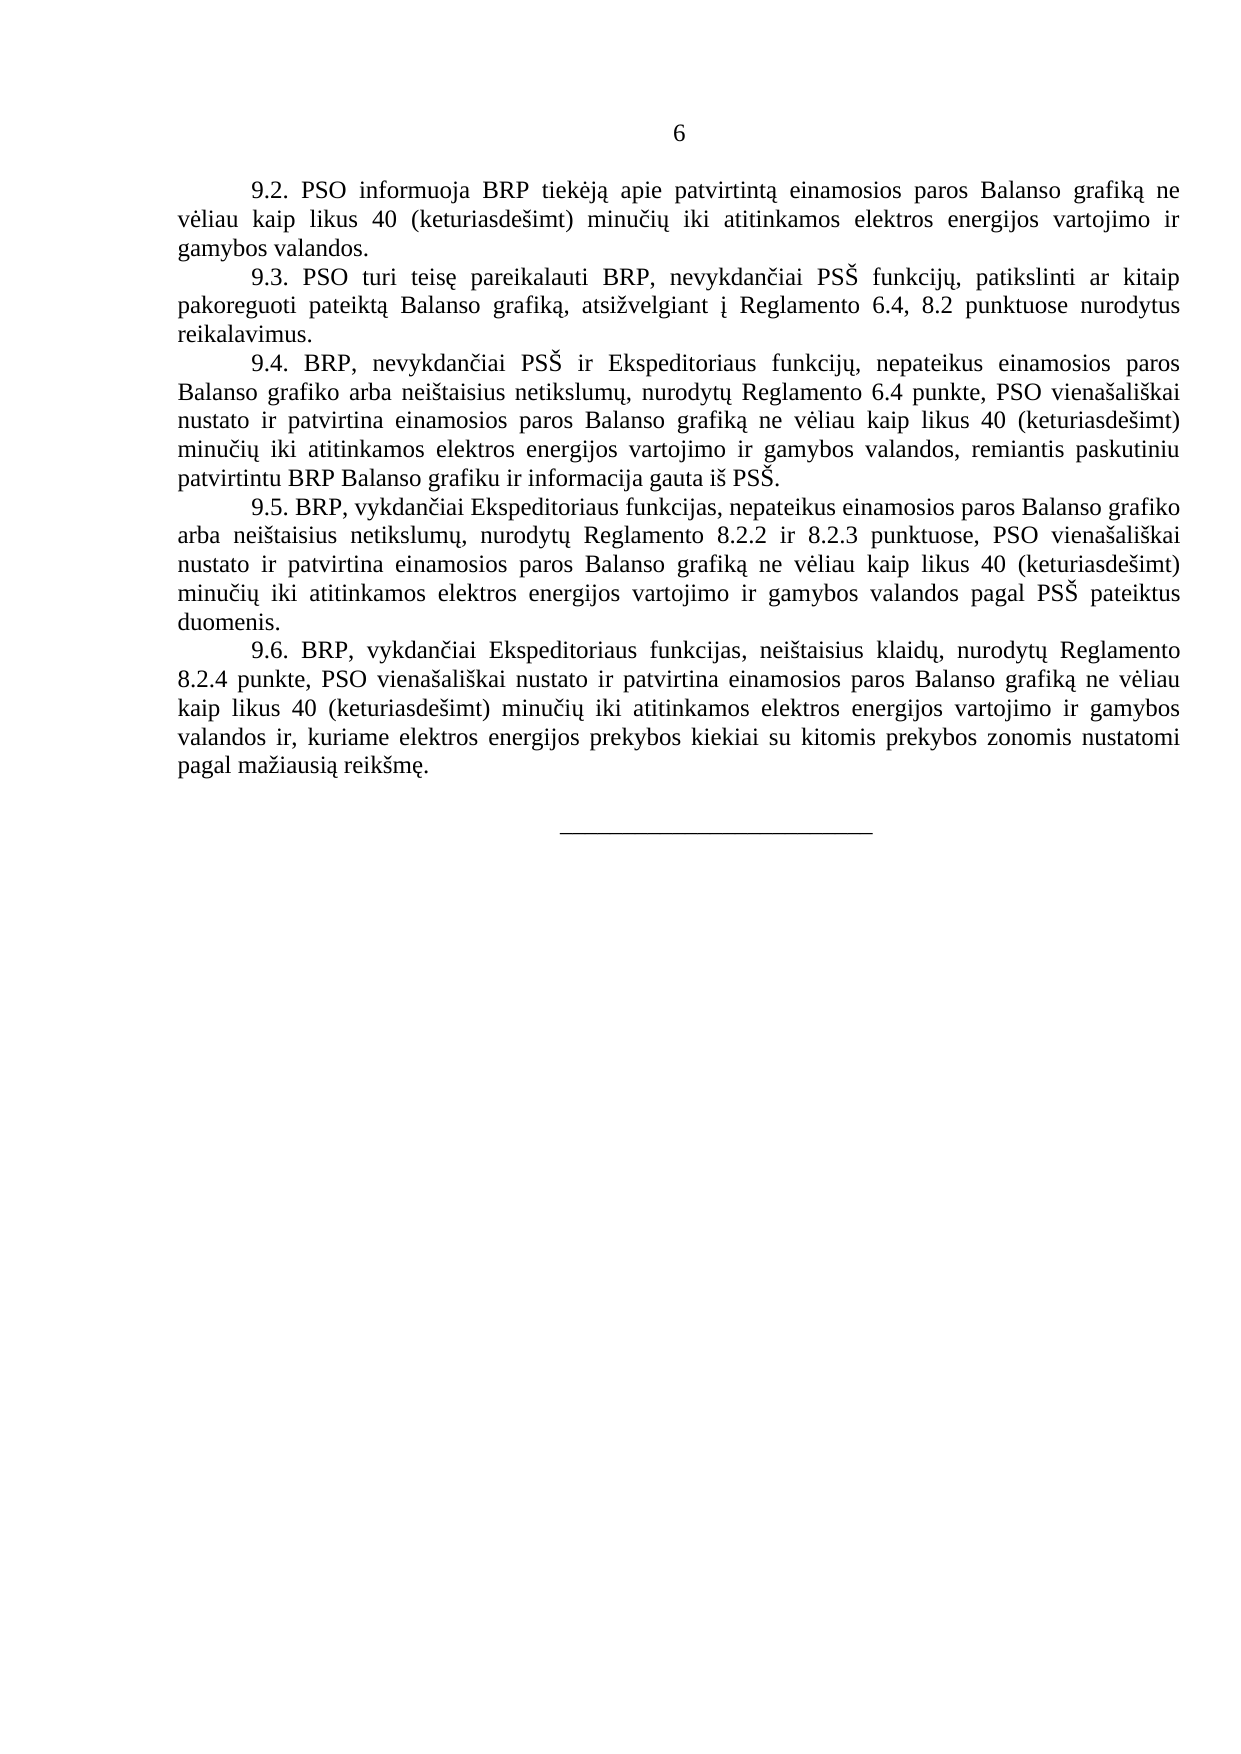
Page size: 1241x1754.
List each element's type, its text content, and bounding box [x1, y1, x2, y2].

text 9.4. BRP, nevykdančiai PSŠ ir Ekspeditoriaus funkcijų, nepateikus einamosios paros Balanso grafiko arba neištaisius netikslumų, nurodytų Reglamento 6.4 punkte, PSO vienašališkai nustato ir patvirtina einamosios paros Balanso grafiką ne vėliau kaip likus 40 (keturiasdešimt) minučių iki atitinkamos elektros energijos vartojimo ir gamybos valandos, remiantis paskutiniu patvirtintu BRP Balanso grafiku ir informacija gauta iš PSŠ. [177, 348, 1181, 492]
text 9.3. PSO turi teisę pareikalauti BRP, nevykdančiai PSŠ funkcijų, patikslinti ar kitaip pakoreguoti pateiktą Balanso grafiką, atsižvelgiant į Reglamento 6.4, 8.2 punktuose nurodytus reikalavimus. [177, 262, 1181, 348]
text 9.2. PSO informuoja BRP tiekėją apie patvirtintą einamosios paros Balanso grafiką ne vėliau kaip likus 40 (keturiasdešimt) minučių iki atitinkamos elektros energijos vartojimo ir gamybos valandos. [177, 176, 1181, 262]
text _________________________ [177, 808, 1181, 837]
text 9.6. BRP, vykdančiai Ekspeditoriaus funkcijas, neištaisius klaidų, nurodytų Reglamento 8.2.4 punkte, PSO vienašališkai nustato ir patvirtina einamosios paros Balanso grafiką ne vėliau kaip likus 40 (keturiasdešimt) minučių iki atitinkamos elektros energijos vartojimo ir gamybos valandos ir, kuriame elektros energijos prekybos kiekiai su kitomis prekybos zonomis nustatomi pagal mažiausią reikšmę. [177, 636, 1181, 779]
text 9.5. BRP, vykdančiai Ekspeditoriaus funkcijas, nepateikus einamosios paros Balanso grafiko arba neištaisius netikslumų, nurodytų Reglamento 8.2.2 ir 8.2.3 punktuose, PSO vienašališkai nustato ir patvirtina einamosios paros Balanso grafiką ne vėliau kaip likus 40 (keturiasdešimt) minučių iki atitinkamos elektros energijos vartojimo ir gamybos valandos pagal PSŠ pateiktus duomenis. [177, 492, 1181, 636]
